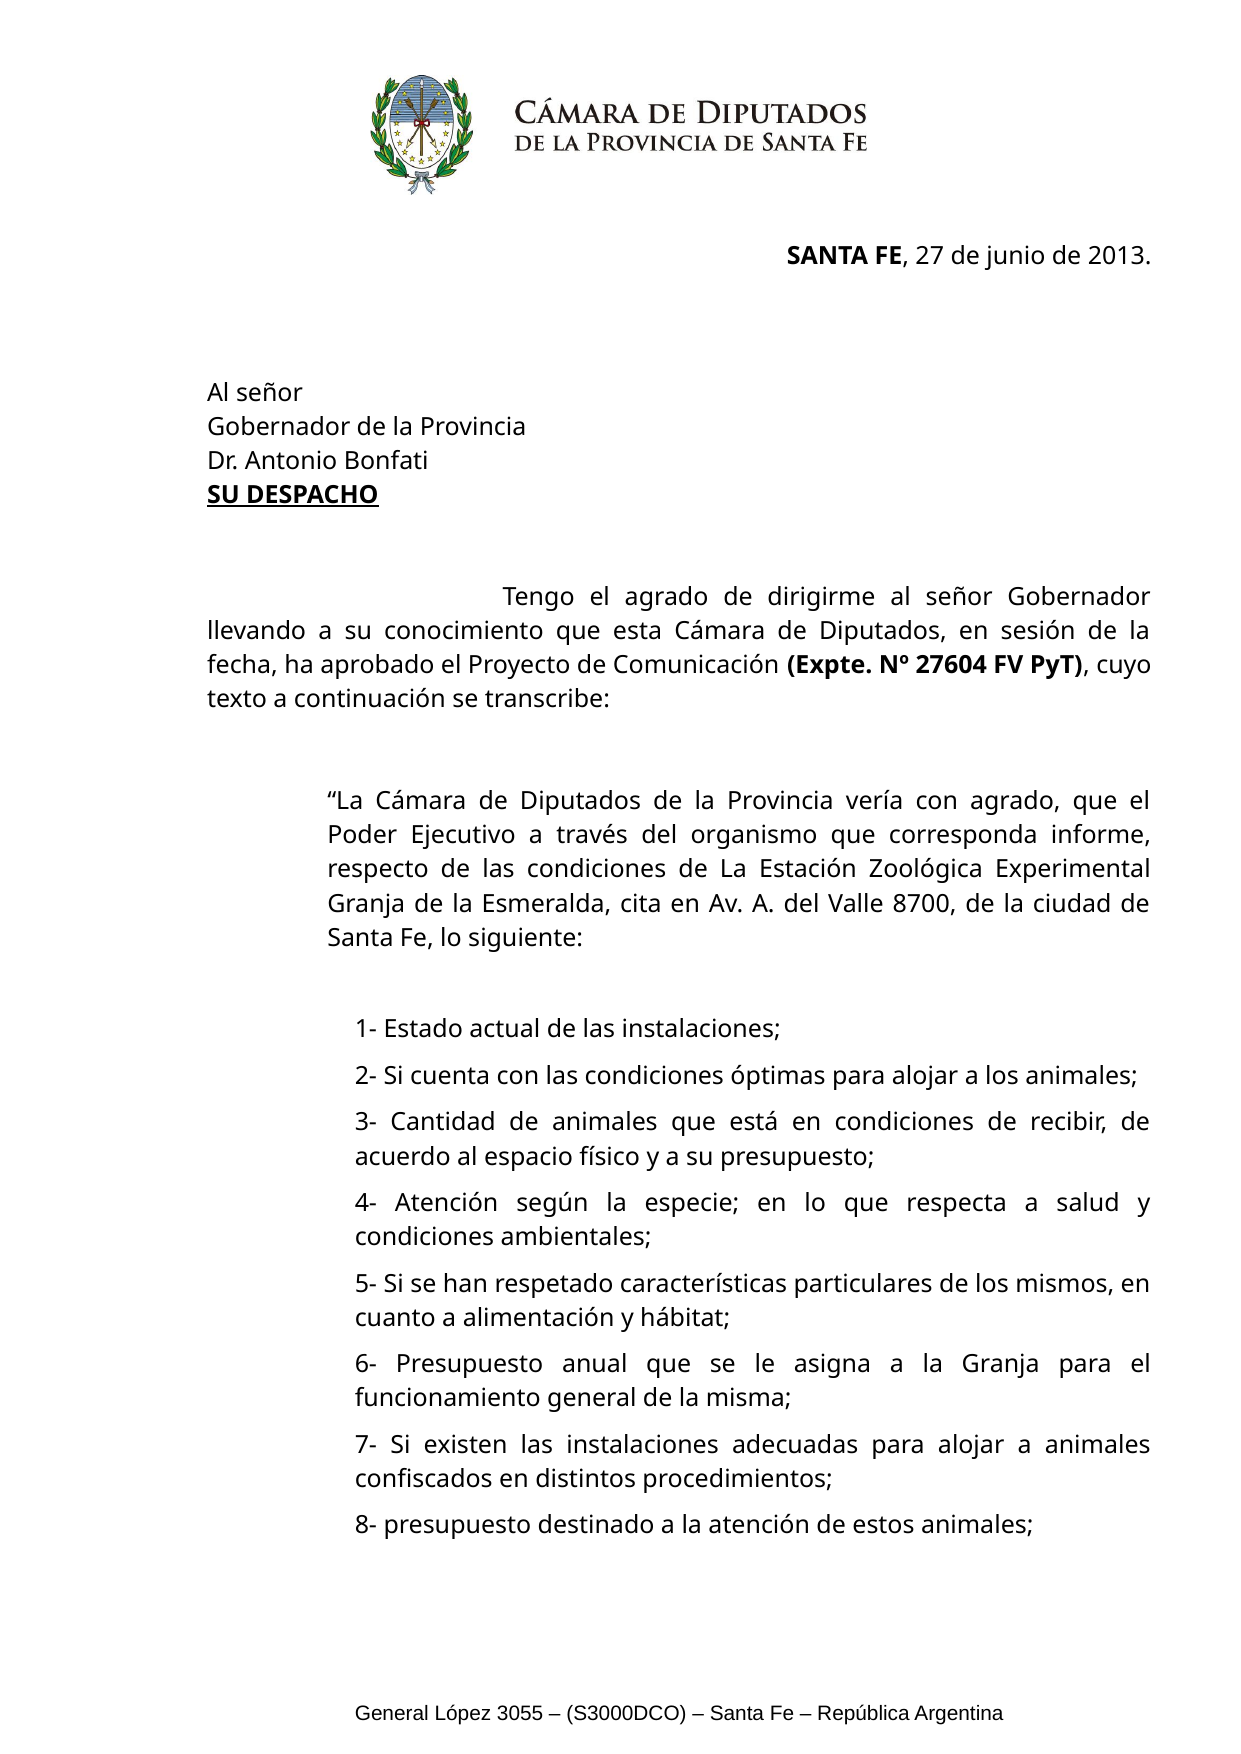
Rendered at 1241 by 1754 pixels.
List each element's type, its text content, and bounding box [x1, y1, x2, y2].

text 4- Atención según la especie; en lo que respecta a salud y condiciones ambientales; [354, 1185, 1152, 1253]
picture [370, 75, 867, 199]
text 8- presupuesto destinado a la atención de estos animales; [354, 1507, 1152, 1541]
text 7- Si existen las instalaciones adecuadas para alojar a animales confiscados en distintos procedimientos; [354, 1427, 1152, 1495]
text 6- Presupuesto anual que se le asigna a la Granja para el funcionamiento general de la misma; [354, 1346, 1152, 1414]
text 3- Cantidad de animales que está en condiciones de recibir, de acuerdo al espacio físico y a su presupuesto; [354, 1104, 1152, 1172]
text 1- Estado actual de las instalaciones; [354, 1011, 1152, 1045]
text SU DESPACHO [207, 476, 1152, 511]
text 5- Si se han respetado características particulares de los mismos, en cuanto a alimentación y hábitat; [354, 1265, 1152, 1333]
text Gobernador de la Provincia [207, 408, 1152, 442]
text “La Cámara de Diputados de la Provincia vería con agrado, que el Poder Ejecutivo a través del organismo que corresponda informe, respecto de las condiciones de La Estación Zoológica Experimental Granja de la Esmeralda, cita en Av. A. del Valle 8700, de la ciudad de Santa Fe, lo siguiente: [327, 783, 1152, 953]
text Dr. Antonio Bonfati [207, 442, 1152, 476]
text Al señor [207, 374, 1152, 408]
text SANTA FE, 27 de junio de 2013. [207, 238, 1152, 272]
text 2- Si cuenta con las condiciones óptimas para alojar a los animales; [354, 1057, 1152, 1092]
text Tengo el agrado de dirigirme al señor Gobernador llevando a su conocimiento que esta Cámara de Diputados, en sesión de la fecha, ha aprobado el Proyecto de Comunicación (Expte. Nº 27604 FV PyT), cuyo texto a continuación se transcribe: [207, 579, 1152, 715]
